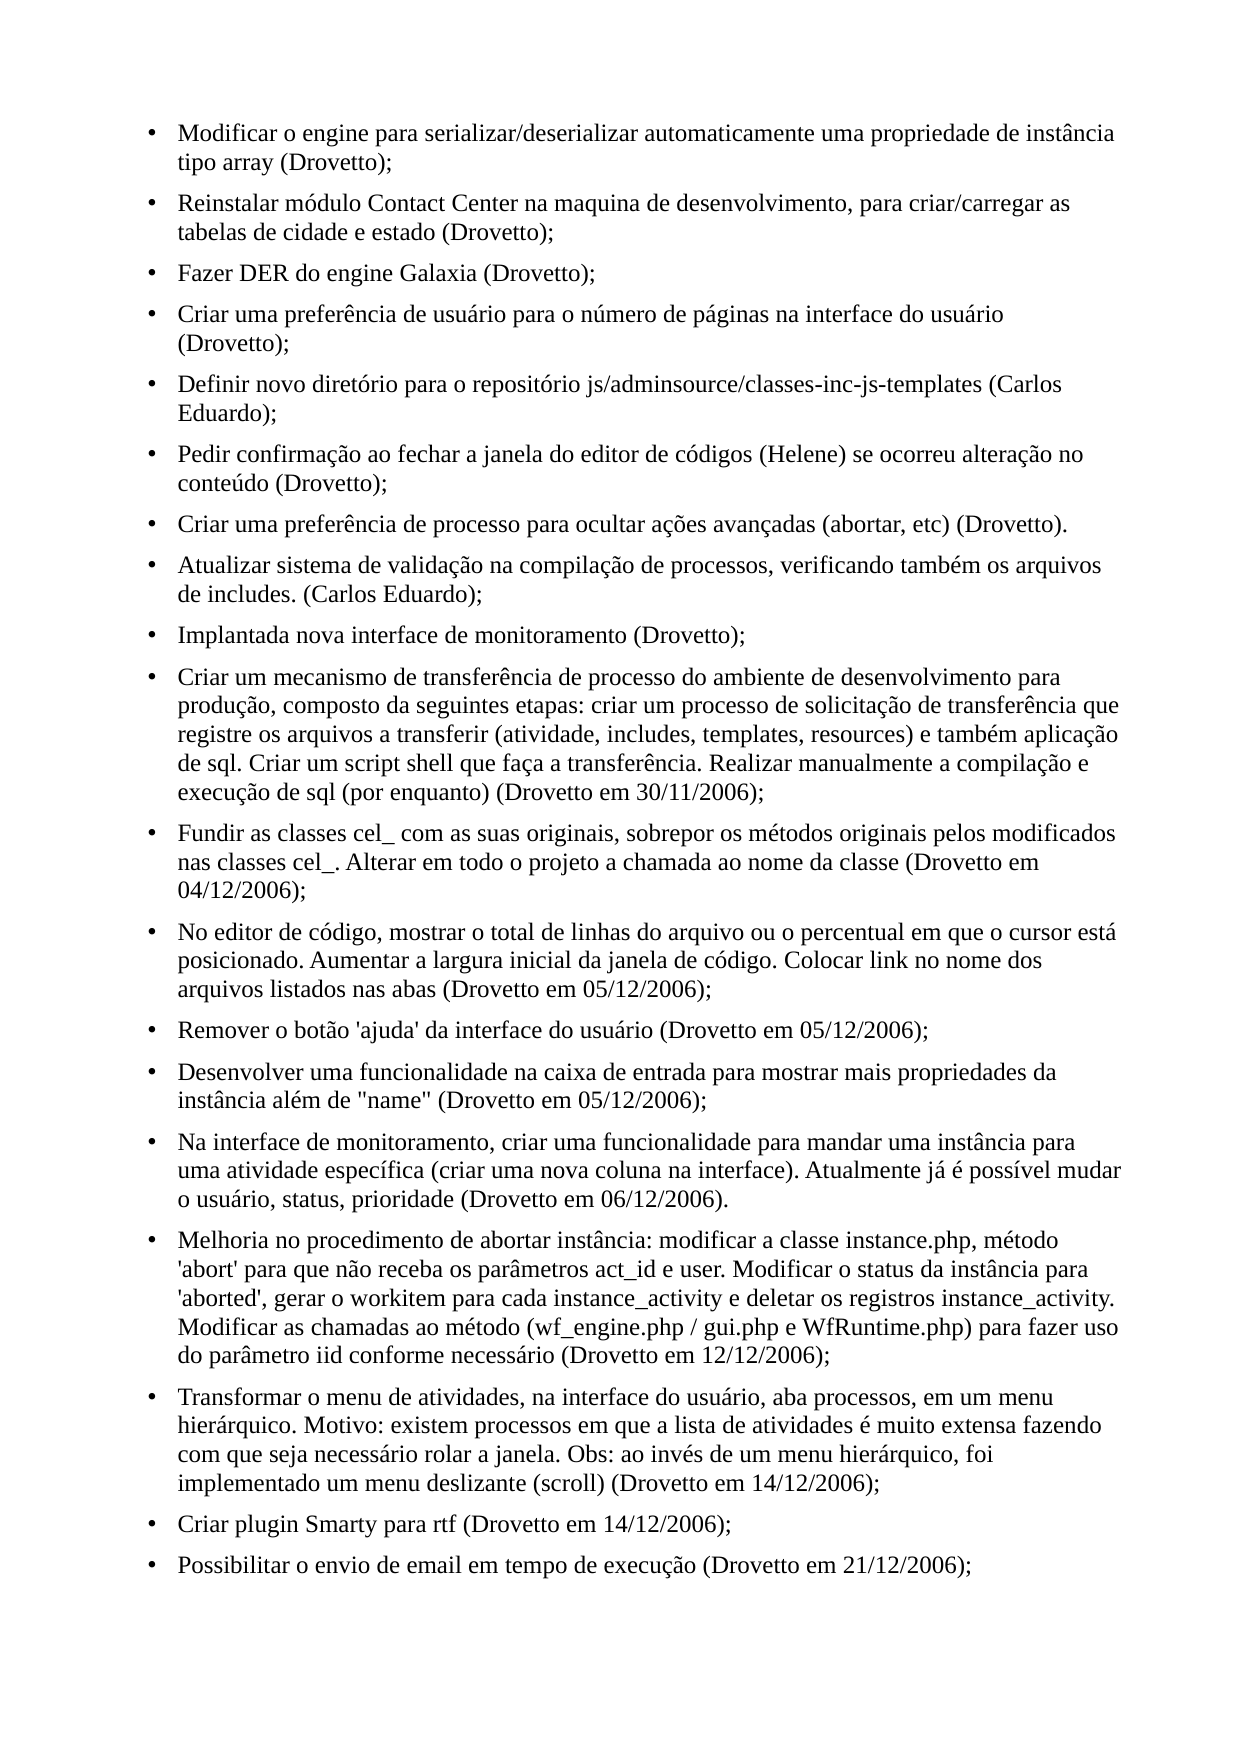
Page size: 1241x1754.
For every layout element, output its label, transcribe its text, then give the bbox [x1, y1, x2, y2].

list Transformar o menu de atividades, na interface do usuário, aba processos, em um menu hierárquico. Motivo: existem processos em que a lista de atividades é muito extensa fazendo com que seja necessário rolar a janela. Obs: ao invés de um menu hierárquico, foi implementado um menu deslizante (scroll) (Drovetto em 14/12/2006); [148, 1382, 1122, 1497]
list Fazer DER do engine Galaxia (Drovetto); [148, 258, 1122, 287]
list Atualizar sistema de validação na compilação de processos, verificando também os arquivos de includes. (Carlos Eduardo); [148, 551, 1122, 608]
list Implantada nova interface de monitoramento (Drovetto); [148, 621, 1122, 649]
list Possibilitar o envio de email em tempo de execução (Drovetto em 21/12/2006); [148, 1551, 1122, 1579]
list Criar uma preferência de usuário para o número de páginas na interface do usuário (Drovetto); [148, 299, 1122, 357]
list Pedir confirmação ao fechar a janela do editor de códigos (Helene) se ocorreu alteração no conteúdo (Drovetto); [148, 439, 1122, 497]
list Fundir as classes cel_ com as suas originais, sobrepor os métodos originais pelos modificados nas classes cel_. Alterar em todo o projeto a chamada ao nome da classe (Drovetto em 04/12/2006); [148, 818, 1122, 904]
list Criar um mecanismo de transferência de processo do ambiente de desenvolvimento para produção, composto da seguintes etapas: criar um processo de solicitação de transferência que registre os arquivos a transferir (atividade, includes, templates, resources) e também aplicação de sql. Criar um script shell que faça a transferência. Realizar manualmente a compilação e execução de sql (por enquanto) (Drovetto em 30/11/2006); [148, 662, 1122, 806]
list Desenvolver uma funcionalidade na caixa de entrada para mostrar mais propriedades da instância além de "name" (Drovetto em 05/12/2006); [148, 1057, 1122, 1114]
list No editor de código, mostrar o total de linhas do arquivo ou o percentual em que o cursor está posicionado. Aumentar a largura inicial da janela de código. Colocar link no nome dos arquivos listados nas abas (Drovetto em 05/12/2006); [148, 917, 1122, 1003]
list Definir novo diretório para o repositório js/adminsource/classes-inc-js-templates (Carlos Eduardo); [148, 369, 1122, 427]
list Remover o botão 'ajuda' da interface do usuário (Drovetto em 05/12/2006); [148, 1016, 1122, 1044]
list Criar uma preferência de processo para ocultar ações avançadas (abortar, etc) (Drovetto). [148, 509, 1122, 538]
list Modificar o engine para serializar/deserializar automaticamente uma propriedade de instância tipo array (Drovetto); [148, 118, 1122, 176]
list Melhoria no procedimento de abortar instância: modificar a classe instance.php, método 'abort' para que não receba os parâmetros act_id e user. Modificar o status da instância para 'aborted', gerar o workitem para cada instance_activity e deletar os registros instance_activity. Modificar as chamadas ao método (wf_engine.php / gui.php e WfRuntime.php) para fazer uso do parâmetro iid conforme necessário (Drovetto em 12/12/2006); [148, 1226, 1122, 1369]
list Na interface de monitoramento, criar uma funcionalidade para mandar uma instância para uma atividade específica (criar uma nova coluna na interface). Atualmente já é possível mudar o usuário, status, prioridade (Drovetto em 06/12/2006). [148, 1127, 1122, 1213]
list Reinstalar módulo Contact Center na maquina de desenvolvimento, para criar/carregar as tabelas de cidade e estado (Drovetto); [148, 188, 1122, 246]
list Criar plugin Smarty para rtf (Drovetto em 14/12/2006); [148, 1509, 1122, 1538]
